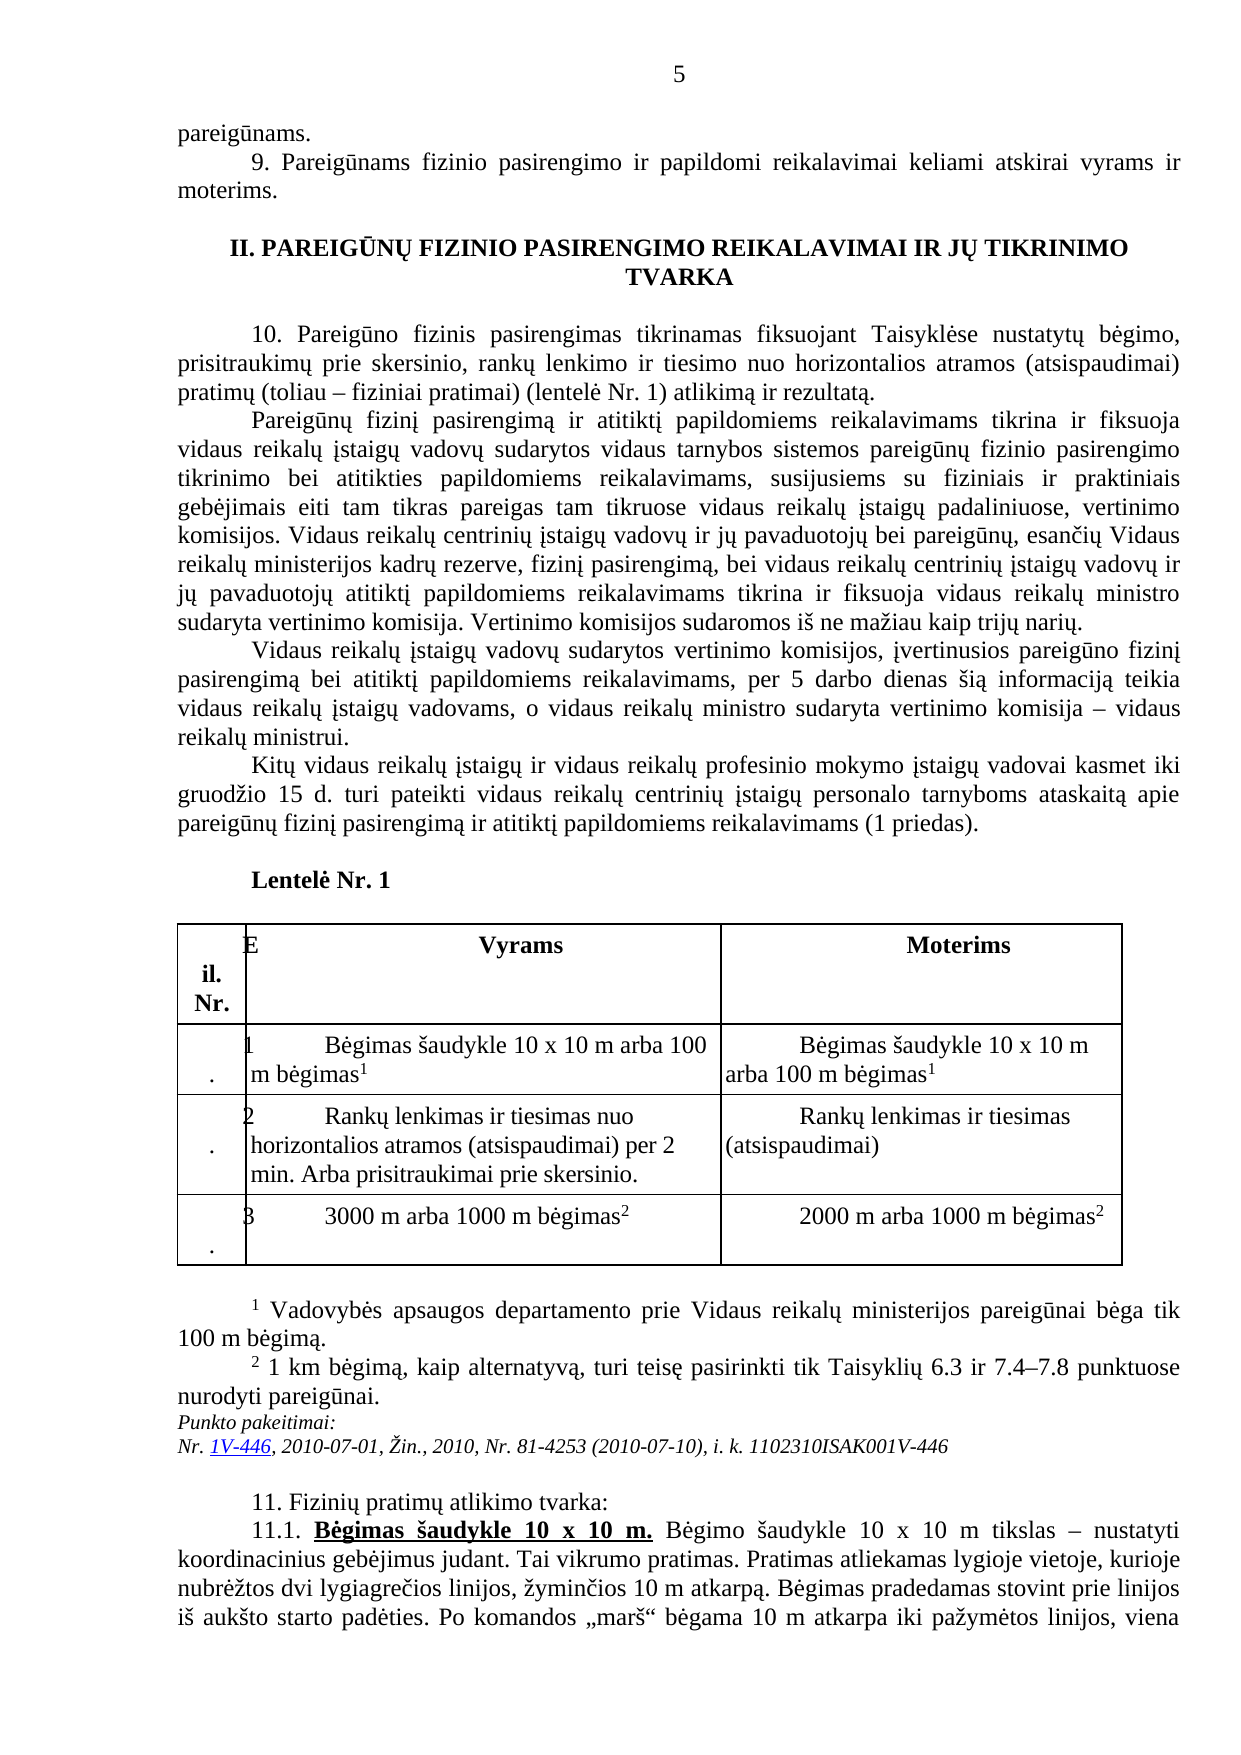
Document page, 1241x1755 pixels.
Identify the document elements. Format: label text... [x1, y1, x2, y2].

text 11. Fizinių pratimų atlikimo tvarka: [177, 1487, 1181, 1515]
table_cell Rankų lenkimas ir tiesimas (atsispaudimai) [722, 1095, 1121, 1193]
table_header Vyrams [247, 925, 720, 1023]
text Nr. 1V-446, 2010-07-01, Žin., 2010, Nr. 81-4253 (2010-07-10), i. k. 1102310ISAK001V-446 [177, 1434, 1181, 1458]
table_cell 2. [178, 1095, 245, 1193]
text Vidaus reikalų įstaigų vadovų sudarytos vertinimo komisijos, įvertinusios pareigūno fizinį pasirengimą bei atitiktį papildomiems reikalavimams, per 5 darbo dienas šią informaciją teikia vidaus reikalų įstaigų vadovams, o vidaus reikalų ministro sudaryta vertinimo komisija – vidaus reikalų ministrui. [177, 636, 1181, 751]
text 9. Pareigūnams fizinio pasirengimo ir papildomi reikalavimai keliami atskirai vyrams ir moterims. [177, 147, 1181, 204]
text Pareigūnų fizinį pasirengimą ir atitiktį papildomiems reikalavimams tikrina ir fiksuoja vidaus reikalų įstaigų vadovų sudarytos vidaus tarnybos sistemos pareigūnų fizinio pasirengimo tikrinimo bei atitikties papildomiems reikalavimams, susijusiems su fiziniais ir praktiniais gebėjimais eiti tam tikras pareigas tam tikruose vidaus reikalų įstaigų padaliniuose, vertinimo komisijos. Vidaus reikalų centrinių įstaigų vadovų ir jų pavaduotojų bei pareigūnų, esančių Vidaus reikalų ministerijos kadrų rezerve, fizinį pasirengimą, bei vidaus reikalų centrinių įstaigų vadovų ir jų pavaduotojų atitiktį papildomiems reikalavimams tikrina ir fiksuoja vidaus reikalų ministro sudaryta vertinimo komisija. Vertinimo komisijos sudaromos iš ne mažiau kaip trijų narių. [177, 406, 1181, 636]
text 2 1 km bėgimą, kaip alternatyvą, turi teisę pasirinkti tik Taisyklių 6.3 ir 7.4–7.8 punktuose nurodyti pareigūnai. [177, 1352, 1181, 1410]
text II. PAREIGŪNŲ FIZINIO PASIRENGIMO REIKALAVIMAI IR JŲ TIKRINIMO TVARKA [177, 233, 1181, 291]
table_header Eil. Nr. [178, 925, 245, 1023]
table_cell 3000 m arba 1000 m bėgimas2 [247, 1195, 720, 1264]
text Kitų vidaus reikalų įstaigų ir vidaus reikalų profesinio mokymo įstaigų vadovai kasmet iki gruodžio 15 d. turi pateikti vidaus reikalų centrinių įstaigų personalo tarnyboms ataskaitą apie pareigūnų fizinį pasirengimą ir atitiktį papildomiems reikalavimams (1 priedas). [177, 751, 1181, 837]
text Lentelė Nr. 1 [177, 866, 1181, 894]
text 1 Vadovybės apsaugos departamento prie Vidaus reikalų ministerijos pareigūnai bėga tik 100 m bėgimą. [177, 1295, 1181, 1352]
table_cell Bėgimas šaudykle 10 x 10 m arba 100 m bėgimas1 [722, 1025, 1121, 1094]
text Punkto pakeitimai: [177, 1410, 1181, 1434]
table_header Moterims [722, 925, 1121, 1023]
text 10. Pareigūno fizinis pasirengimas tikrinamas fiksuojant Taisyklėse nustatytų bėgimo, prisitraukimų prie skersinio, rankų lenkimo ir tiesimo nuo horizontalios atramos (atsispaudimai) pratimų (toliau – fiziniai pratimai) (lentelė Nr. 1) atlikimą ir rezultatą. [177, 319, 1181, 406]
table_cell 1. [178, 1025, 245, 1094]
text pareigūnams. [177, 118, 1181, 147]
table_cell 2000 m arba 1000 m bėgimas2 [722, 1195, 1121, 1264]
table_cell Bėgimas šaudykle 10 x 10 m arba 100 m bėgimas1 [247, 1025, 720, 1094]
table_cell 3. [178, 1195, 245, 1264]
text 11.1. Bėgimas šaudykle 10 x 10 m. Bėgimo šaudykle 10 x 10 m tikslas – nustatyti koordinacinius gebėjimus judant. Tai vikrumo pratimas. Pratimas atliekamas lygioje vietoje, kurioje nubrėžtos dvi lygiagrečios linijos, žyminčios 10 m atkarpą. Bėgimas pradedamas stovint prie linijos iš aukšto starto padėties. Po komandos „marš“ bėgama 10 m atkarpa iki pažymėtos linijos, viena [177, 1515, 1181, 1630]
table_cell Rankų lenkimas ir tiesimas nuo horizontalios atramos (atsispaudimai) per 2 min. Arba prisitraukimai prie skersinio. [247, 1095, 720, 1193]
